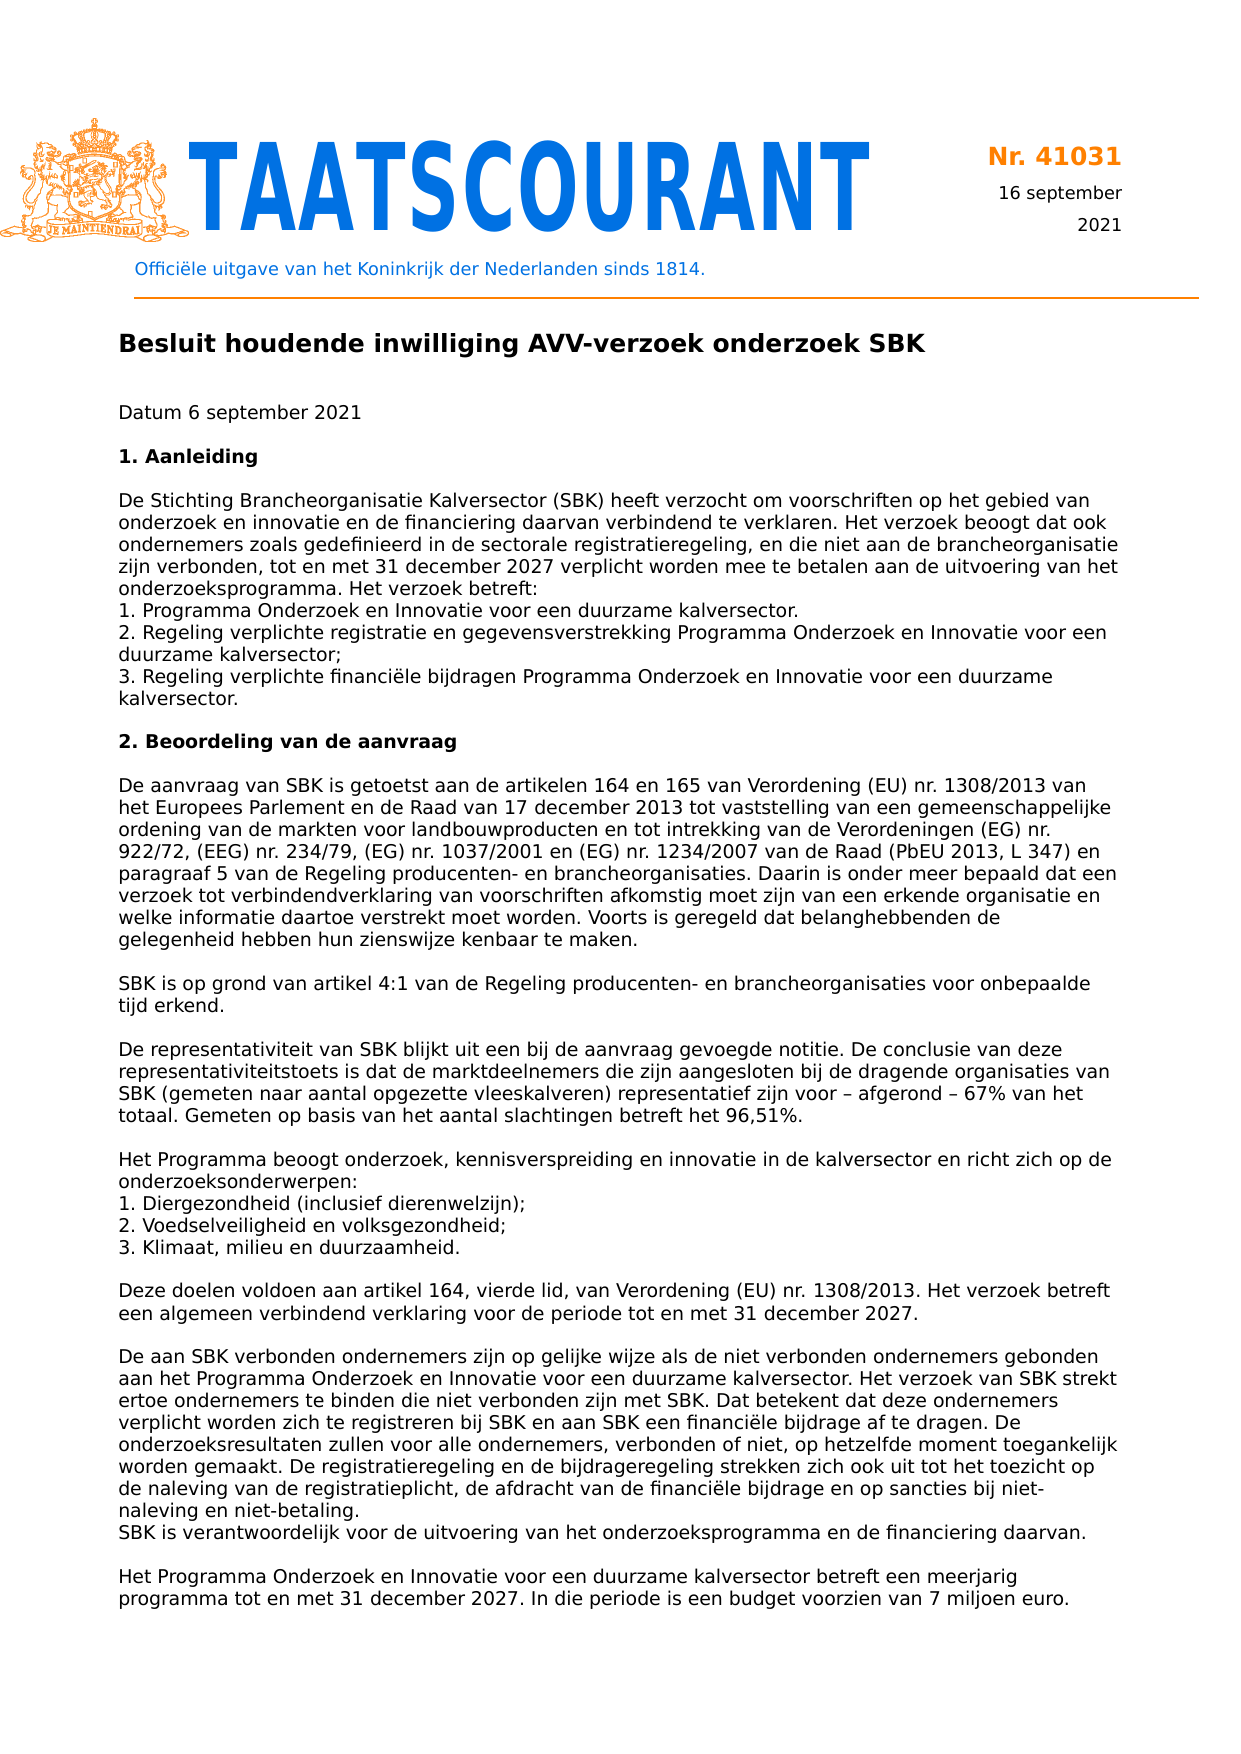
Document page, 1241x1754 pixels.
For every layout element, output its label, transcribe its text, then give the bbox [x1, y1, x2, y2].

text 2. Regeling verplichte registratie en gegevensverstrekking Programma Onderzoek en Innovatie voor een duurzame kalversector; [118, 622, 1122, 666]
table_header Nr. 41031 [939, 118, 1199, 177]
table_cell Officiële uitgave van het Koninkrijk der Nederlanden sinds 1814. [134, 259, 1199, 297]
subtitle Besluit houdende inwilliging AVV-verzoek onderzoek SBK [118, 329, 1122, 358]
text SBK is verantwoordelijk voor de uitvoering van het onderzoeksprogramma en de financiering daarvan. [118, 1522, 1122, 1544]
text SBK is op grond van artikel 4:1 van de Regeling producenten- en brancheorganisaties voor onbepaalde tijd erkend. [118, 973, 1122, 1017]
table_cell 16 september [939, 177, 1199, 209]
table_cell 2021 [939, 209, 1199, 259]
text Het Programma beoogt onderzoek, kennisverspreiding en innovatie in de kalversector en richt zich op de onderzoeksonderwerpen: [118, 1149, 1122, 1193]
table_header [0, 242, 134, 297]
text De aan SBK verbonden ondernemers zijn op gelijke wijze als de niet verbonden ondernemers gebonden aan het Programma Onderzoek en Innovatie voor een duurzame kalversector. Het verzoek van SBK strekt ertoe ondernemers te binden die niet verbonden zijn met SBK. Dat betekent dat deze ondernemers verplicht worden zich te registreren bij SBK en aan SBK een financiële bijdrage af te dragen. De onderzoeksresultaten zullen voor alle ondernemers, verbonden of niet, op hetzelfde moment toegankelijk worden gemaakt. De registratieregeling en de bijdrageregeling strekken zich ook uit tot het toezicht op de naleving van de registratieplicht, de afdracht van de financiële bijdrage en op sancties bij niet-naleving en niet-betaling. [118, 1346, 1122, 1522]
text Het Programma Onderzoek en Innovatie voor een duurzame kalversector betreft een meerjarig programma tot en met 31 december 2027. In die periode is een budget voorzien van 7 miljoen euro. [118, 1566, 1122, 1610]
text 1. Diergezondheid (inclusief dierenwelzijn); [118, 1193, 1122, 1214]
text 1. Programma Onderzoek en Innovatie voor een duurzame kalversector. [118, 600, 1122, 622]
text 3. Klimaat, milieu en duurzaamheid. [118, 1237, 1122, 1258]
picture [0, 118, 189, 242]
text 3. Regeling verplichte financiële bijdragen Programma Onderzoek en Innovatie voor een duurzame kalversector. [118, 666, 1122, 709]
text 2. Voedselveiligheid en volksgezondheid; [118, 1214, 1122, 1237]
text De aanvraag van SBK is getoetst aan de artikelen 164 en 165 van Verordening (EU) nr. 1308/2013 van het Europees Parlement en de Raad van 17 december 2013 tot vaststelling van een gemeenschappelijke ordening van de markten voor landbouwproducten en tot intrekking van de Verordeningen (EG) nr. 922/72, (EEG) nr. 234/79, (EG) nr. 1037/2001 en (EG) nr. 1234/2007 van de Raad (PbEU 2013, L 347) en paragraaf 5 van de Regeling producenten- en brancheorganisaties. Daarin is onder meer bepaald dat een verzoek tot verbindendverklaring van voorschriften afkomstig moet zijn van een erkende organisatie en welke informatie daartoe verstrekt moet worden. Voorts is geregeld dat belanghebbenden de gelegenheid hebben hun zienswijze kenbaar te maken. [118, 775, 1122, 951]
table_header STAATSCOURANT [134, 118, 939, 259]
text De representativiteit van SBK blijkt uit een bij de aanvraag gevoegde notitie. De conclusie van deze representativiteitstoets is dat de marktdeelnemers die zijn aangesloten bij de dragende organisaties van SBK (gemeten naar aantal opgezette vleeskalveren) representatief zijn voor – afgerond – 67% van het totaal. Gemeten op basis van het aantal slachtingen betreft het 96,51%. [118, 1039, 1122, 1127]
text Deze doelen voldoen aan artikel 164, vierde lid, van Verordening (EU) nr. 1308/2013. Het verzoek betreft een algemeen verbindend verklaring voor de periode tot en met 31 december 2027. [118, 1280, 1122, 1324]
subtitle 1. Aanleiding [118, 446, 1122, 468]
text De Stichting Brancheorganisatie Kalversector (SBK) heeft verzocht om voorschriften op het gebied van onderzoek en innovatie en de financiering daarvan verbindend te verklaren. Het verzoek beoogt dat ook ondernemers zoals gedefinieerd in de sectorale registratieregeling, en die niet aan de brancheorganisatie zijn verbonden, tot en met 31 december 2027 verplicht worden mee te betalen aan de uitvoering van het onderzoeksprogramma. Het verzoek betreft: [118, 490, 1122, 600]
subtitle 2. Beoordeling van de aanvraag [118, 731, 1122, 753]
text Datum 6 september 2021 [118, 402, 1122, 424]
